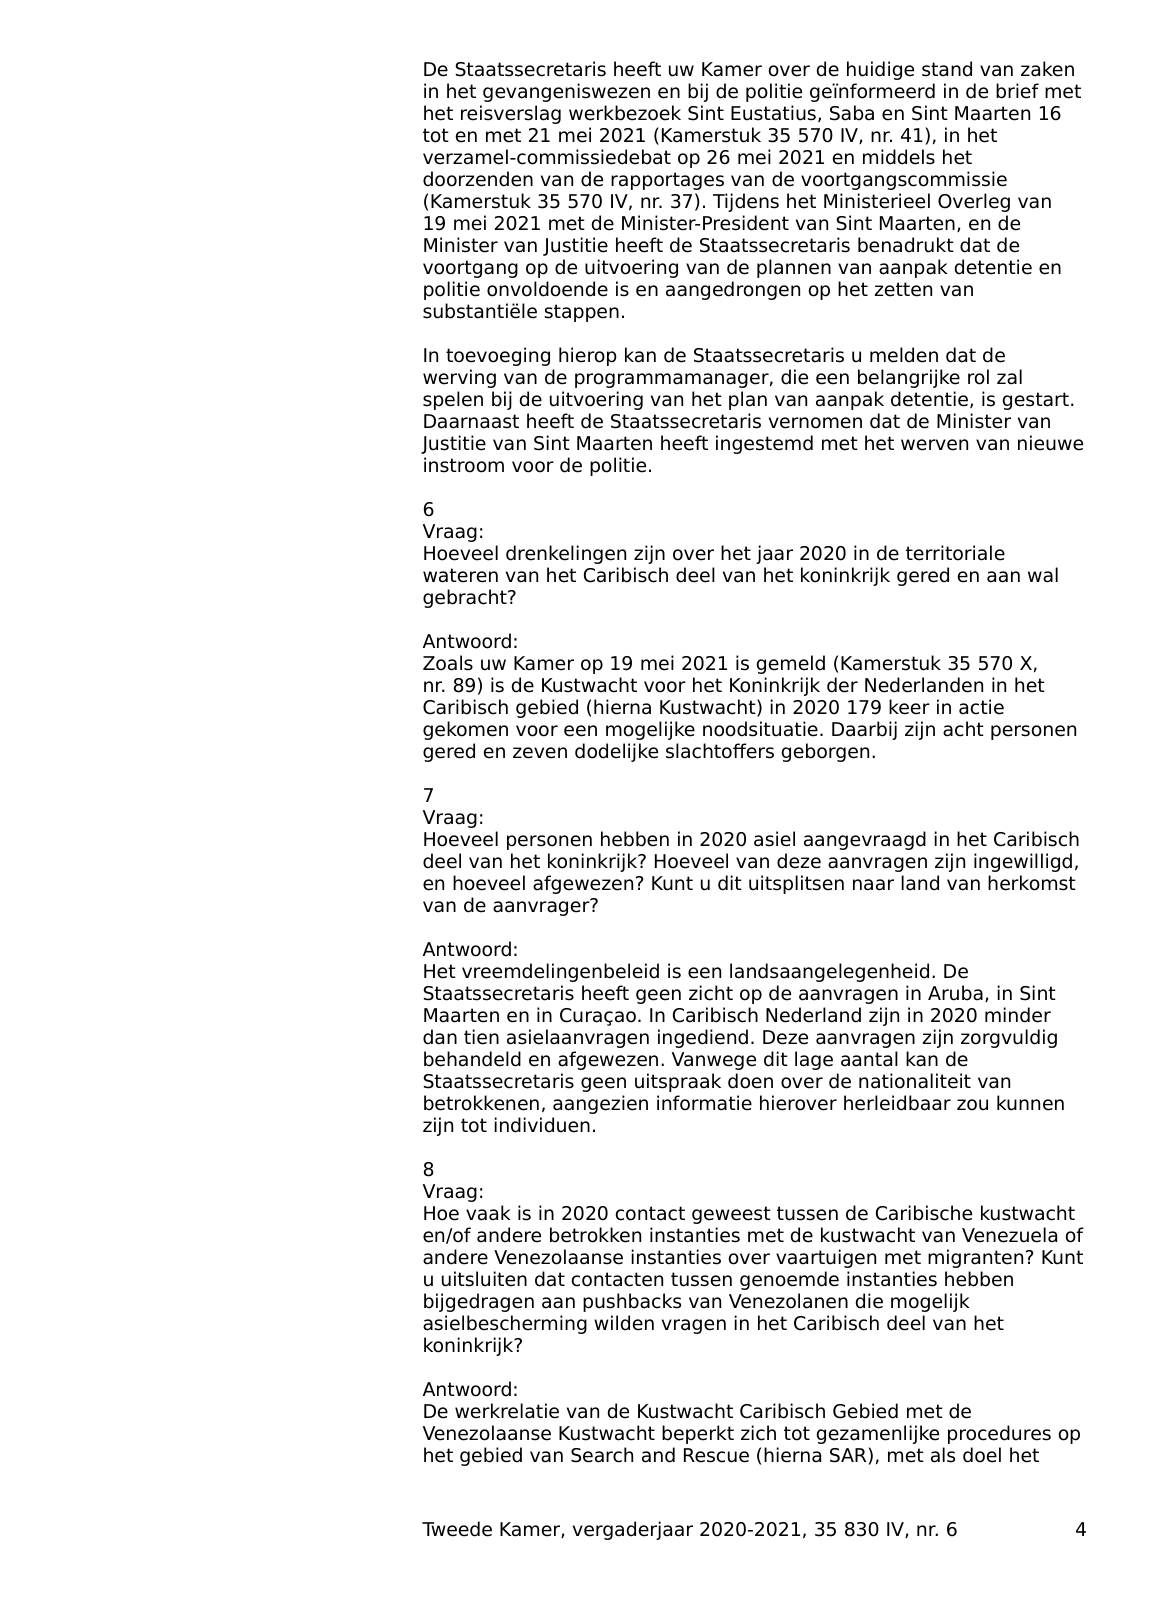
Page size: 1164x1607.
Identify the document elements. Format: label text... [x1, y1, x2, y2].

text Vraag: [422, 807, 1087, 829]
text Antwoord: [422, 939, 1087, 961]
text Zoals uw Kamer op 19 mei 2021 is gemeld (Kamerstuk 35 570 X, nr. 89) is de Kustwacht voor het Koninkrijk der Nederlanden in het Caribisch gebied (hierna Kustwacht) in 2020 179 keer in actie gekomen voor een mogelijke noodsituatie. Daarbij zijn acht personen gered en zeven dodelijke slachtoffers geborgen. [422, 653, 1087, 763]
text Antwoord: [422, 631, 1087, 653]
text 6 [422, 499, 1087, 521]
text Het vreemdelingenbeleid is een landsaangelegenheid. De Staatssecretaris heeft geen zicht op de aanvragen in Aruba, in Sint Maarten en in Curaçao. In Caribisch Nederland zijn in 2020 minder dan tien asielaanvragen ingediend. Deze aanvragen zijn zorgvuldig behandeld en afgewezen. Vanwege dit lage aantal kan de Staatssecretaris geen uitspraak doen over de nationaliteit van betrokkenen, aangezien informatie hierover herleidbaar zou kunnen zijn tot individuen. [422, 961, 1087, 1137]
text Antwoord: [422, 1379, 1087, 1401]
text De Staatssecretaris heeft uw Kamer over de huidige stand van zaken in het gevangeniswezen en bij de politie geïnformeerd in de brief met het reisverslag werkbezoek Sint Eustatius, Saba en Sint Maarten 16 tot en met 21 mei 2021 (Kamerstuk 35 570 IV, nr. 41), in het verzamel-commissiedebat op 26 mei 2021 en middels het doorzenden van de rapportages van de voortgangscommissie (Kamerstuk 35 570 IV, nr. 37). Tijdens het Ministerieel Overleg van 19 mei 2021 met de Minister-President van Sint Maarten, en de Minister van Justitie heeft de Staatssecretaris benadrukt dat de voortgang op de uitvoering van de plannen van aanpak detentie en politie onvoldoende is en aangedrongen op het zetten van substantiële stappen. [422, 59, 1087, 323]
text 7 [422, 785, 1087, 807]
text Hoeveel drenkelingen zijn over het jaar 2020 in de territoriale wateren van het Caribisch deel van het koninkrijk gered en aan wal gebracht? [422, 543, 1087, 609]
text Vraag: [422, 521, 1087, 543]
text 8 [422, 1159, 1087, 1181]
text Vraag: [422, 1181, 1087, 1203]
text In toevoeging hierop kan de Staatssecretaris u melden dat de werving van de programmamanager, die een belangrijke rol zal spelen bij de uitvoering van het plan van aanpak detentie, is gestart. Daarnaast heeft de Staatssecretaris vernomen dat de Minister van Justitie van Sint Maarten heeft ingestemd met het werven van nieuwe instroom voor de politie. [422, 345, 1087, 477]
text Hoeveel personen hebben in 2020 asiel aangevraagd in het Caribisch deel van het koninkrijk? Hoeveel van deze aanvragen zijn ingewilligd, en hoeveel afgewezen? Kunt u dit uitsplitsen naar land van herkomst van de aanvrager? [422, 829, 1087, 917]
text Hoe vaak is in 2020 contact geweest tussen de Caribische kustwacht en/of andere betrokken instanties met de kustwacht van Venezuela of andere Venezolaanse instanties over vaartuigen met migranten? Kunt u uitsluiten dat contacten tussen genoemde instanties hebben bijgedragen aan pushbacks van Venezolanen die mogelijk asielbescherming wilden vragen in het Caribisch deel van het koninkrijk? [422, 1203, 1087, 1357]
text De werkrelatie van de Kustwacht Caribisch Gebied met de Venezolaanse Kustwacht beperkt zich tot gezamenlijke procedures op het gebied van Search and Rescue (hierna SAR), met als doel het [422, 1401, 1087, 1467]
